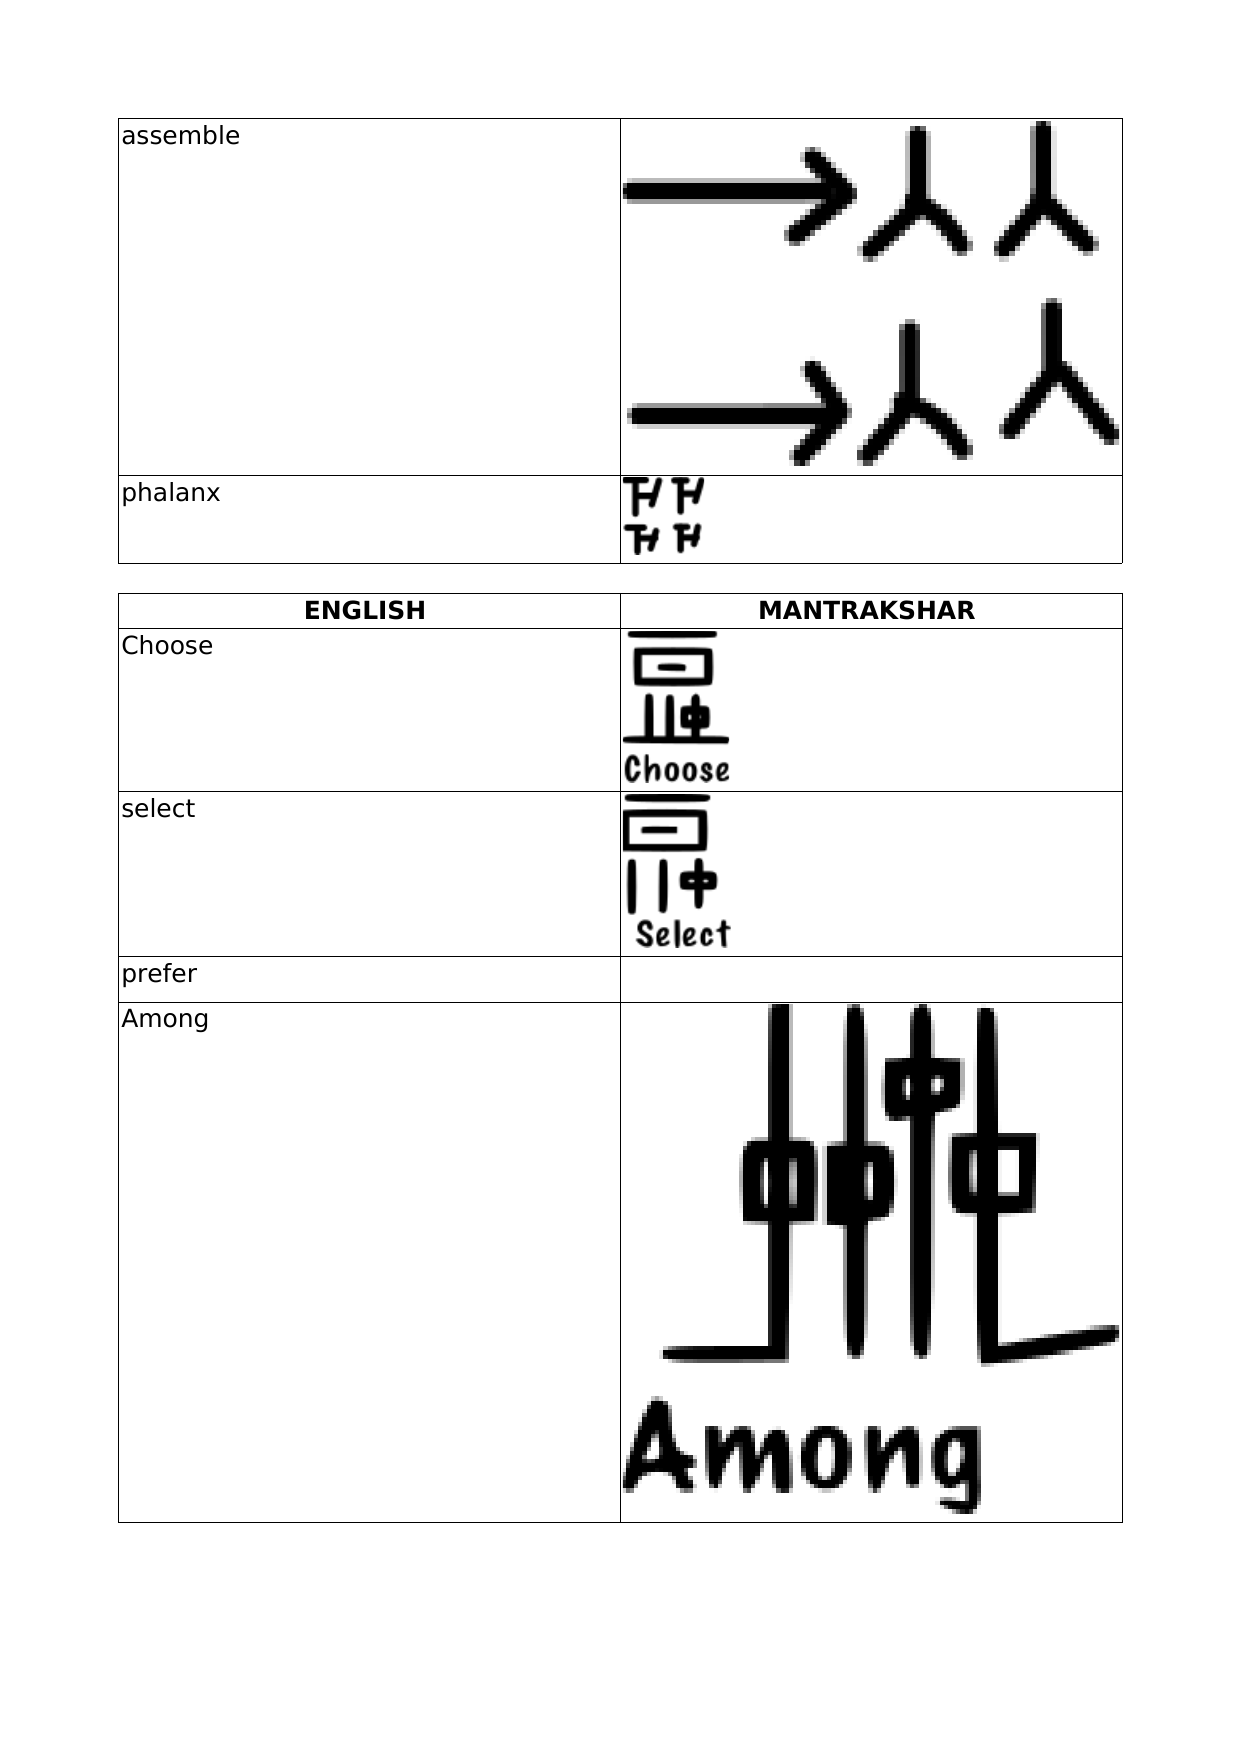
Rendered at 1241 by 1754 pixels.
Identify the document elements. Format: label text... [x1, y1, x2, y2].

picture [622, 1004, 1120, 1514]
table_cell Among [119, 1003, 620, 1522]
table_cell [621, 1003, 1122, 1522]
table_cell [621, 629, 1122, 791]
table_cell select [119, 792, 620, 956]
picture [622, 631, 730, 783]
table_header ENGLISH [119, 594, 620, 628]
table_cell [621, 119, 1122, 475]
picture [622, 121, 1120, 466]
picture [622, 477, 705, 555]
table_cell [621, 957, 1122, 1002]
table_cell [621, 476, 1122, 563]
table_cell assemble [119, 119, 620, 475]
table_cell phalanx [119, 476, 620, 563]
picture [622, 794, 731, 948]
table_cell Choose [119, 629, 620, 791]
table_cell [621, 792, 1122, 956]
table_header MANTRAKSHAR [621, 594, 1122, 628]
table_cell prefer [119, 957, 620, 1002]
